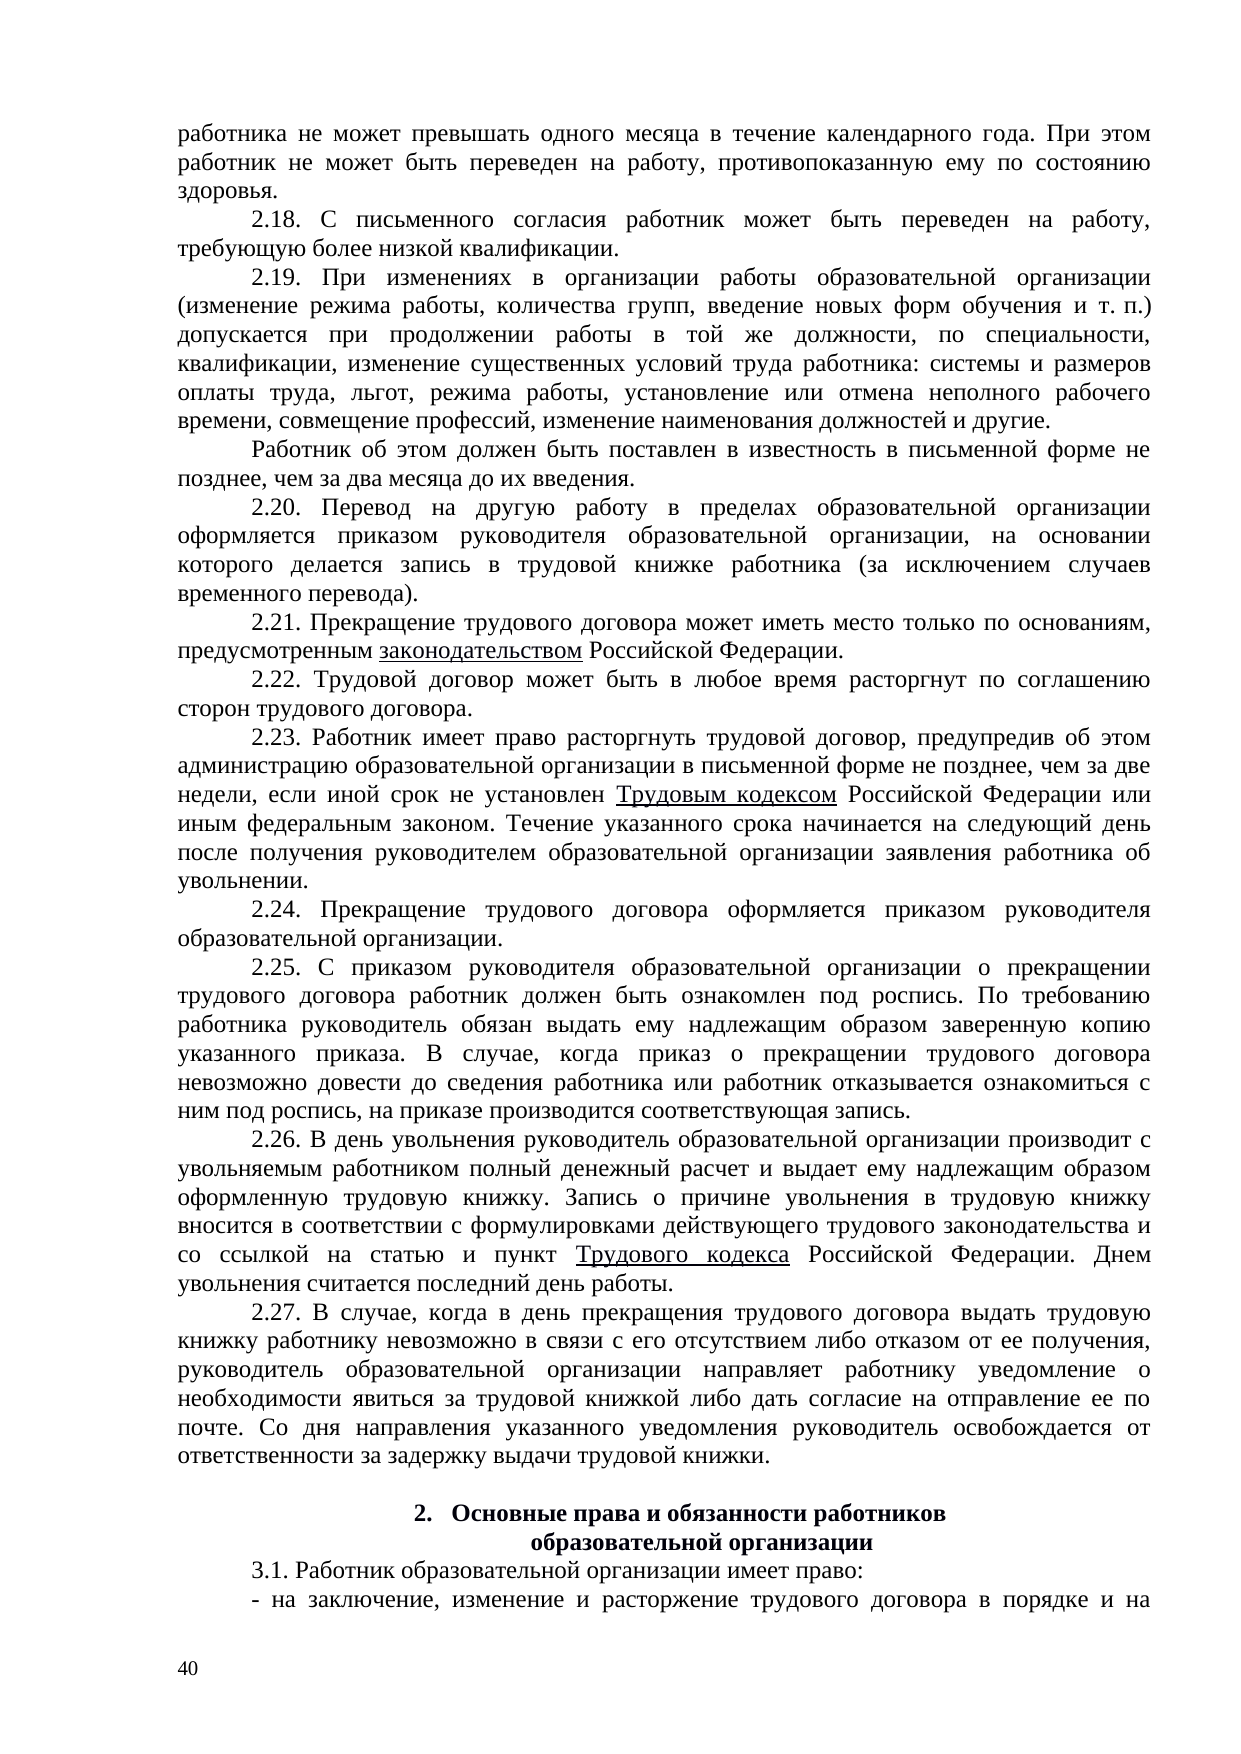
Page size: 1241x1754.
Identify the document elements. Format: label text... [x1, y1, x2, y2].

text 3.1. Работник образовательной организации имеет право: [177, 1556, 1152, 1584]
text 2.19. При изменениях в организации работы образовательной организации (изменение режима работы, количества групп, введение новых форм обучения и т. п.) допускается при продолжении работы в той же должности, по специальности, квалификации, изменение существенных условий труда работника: системы и размеров оплаты труда, льгот, режима работы, установление или отмена неполного рабочего времени, совмещение профессий, изменение наименования должностей и другие. [177, 262, 1152, 434]
text - на заключение, изменение и расторжение трудового договора в порядке и на [177, 1584, 1152, 1613]
text 2.18. С письменного согласия работник может быть переведен на работу, требующую более низкой квалификации. [177, 204, 1152, 262]
text 2.26. В день увольнения руководитель образовательной организации производит с увольняемым работником полный денежный расчет и выдает ему надлежащим образом оформленную трудовую книжку. Запись о причине увольнения в трудовую книжку вносится в соответствии с формулировками действующего трудового законодательства и со ссылкой на статью и пункт Трудового кодекса Российской Федерации. Днем увольнения считается последний день работы. [177, 1124, 1152, 1297]
subtitle Основные права и обязанности работников [215, 1498, 1152, 1527]
text 2.27. В случае, когда в день прекращения трудового договора выдать трудовую книжку работнику невозможно в связи с его отсутствием либо отказом от ее получения, руководитель образовательной организации направляет работнику уведомление о необходимости явиться за трудовой книжкой либо дать согласие на отправление ее по почте. Со дня направления указанного уведомления руководитель освобождается от ответственности за задержку выдачи трудовой книжки. [177, 1297, 1152, 1469]
subtitle образовательной организации [252, 1527, 1152, 1556]
text 2.22. Трудовой договор может быть в любое время расторгнут по соглашению сторон трудового договора. [177, 664, 1152, 722]
text 2.25. С приказом руководителя образовательной организации о прекращении трудового договора работник должен быть ознакомлен под роспись. По требованию работника руководитель обязан выдать ему надлежащим образом заверенную копию указанного приказа. В случае, когда приказ о прекращении трудового договора невозможно довести до сведения работника или работник отказывается ознакомиться с ним под роспись, на приказе производится соответствующая запись. [177, 952, 1152, 1124]
text 2.24. Прекращение трудового договора оформляется приказом руководителя образовательной организации. [177, 894, 1152, 952]
text 2.23. Работник имеет право расторгнуть трудовой договор, предупредив об этом администрацию образовательной организации в письменной форме не позднее, чем за две недели, если иной срок не установлен Трудовым кодексом Российской Федерации или иным федеральным законом. Течение указанного срока начинается на следующий день после получения руководителем образовательной организации заявления работника об увольнении. [177, 722, 1152, 894]
text 2.21. Прекращение трудового договора может иметь место только по основаниям, предусмотренным законодательством Российской Федерации. [177, 607, 1152, 664]
text работника не может превышать одного месяца в течение календарного года. При этом работник не может быть переведен на работу, противопоказанную ему по состоянию здоровья. [177, 118, 1152, 204]
text Работник об этом должен быть поставлен в известность в письменной форме не позднее, чем за два месяца до их введения. [177, 434, 1152, 492]
text 2.20. Перевод на другую работу в пределах образовательной организации оформляется приказом руководителя образовательной организации, на основании которого делается запись в трудовой книжке работника (за исключением случаев временного перевода). [177, 492, 1152, 607]
